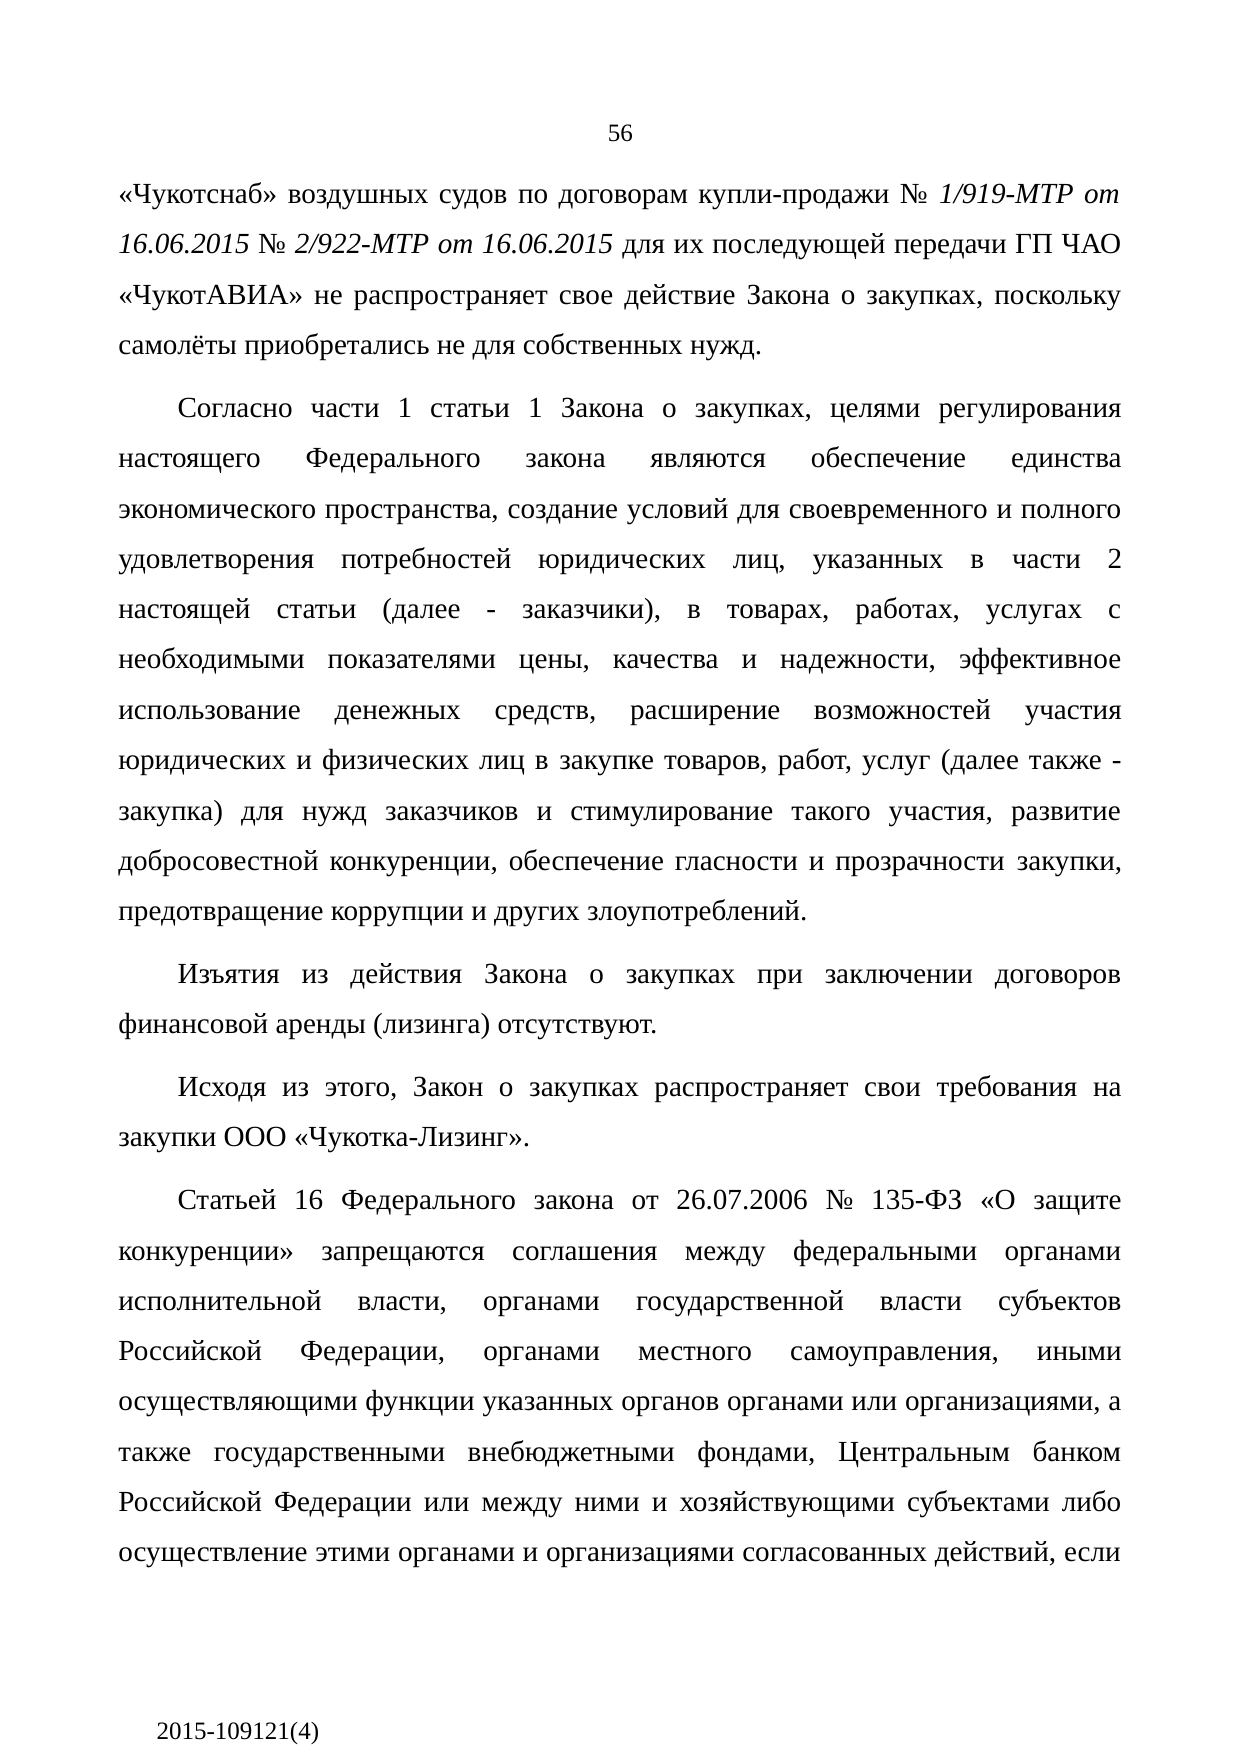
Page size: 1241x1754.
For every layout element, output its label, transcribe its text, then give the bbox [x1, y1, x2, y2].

text Изъятия из действия Закона о закупках при заключении договоров финансовой аренды (лизинга) отсутствуют. [118, 956, 1122, 1040]
text Статьей 16 Федерального закона от 26.07.2006 № 135-ФЗ «О защите конкуренции» запрещаются соглашения между федеральными органами исполнительной власти, органами государственной власти субъектов Российской Федерации, органами местного самоуправления, иными осуществляющими функции указанных органов органами или организациями, а также государственными внебюджетными фондами, Центральным банком Российской Федерации или между ними и хозяйствующими субъектами либо осуществление этими органами и организациями согласованных действий, если [118, 1182, 1122, 1568]
text Согласно части 1 статьи 1 Закона о закупках, целями регулирования настоящего Федерального закона являются обеспечение единства экономического пространства, создание условий для своевременного и полного удовлетворения потребностей юридических лиц, указанных в части 2 настоящей статьи (далее - заказчики), в товарах, работах, услугах с необходимыми показателями цены, качества и надежности, эффективное использование денежных средств, расширение возможностей участия юридических и физических лиц в закупке товаров, работ, услуг (далее также - закупка) для нужд заказчиков и стимулирование такого участия, развитие добросовестной конкуренции, обеспечение гласности и прозрачности закупки, предотвращение коррупции и других злоупотреблений. [118, 390, 1122, 927]
text «Чукотснаб» воздушных судов по договорам купли-продажи № 1/919-МТР от 16.06.2015 № 2/922-МТР от 16.06.2015 для их последующей передачи ГП ЧАО «ЧукотАВИА» не распространяет свое действие Закона о закупках, поскольку самолёты приобретались не для собственных нужд. [118, 176, 1122, 361]
text Исходя из этого, Закон о закупках распространяет свои требования на закупки ООО «Чукотка-Лизинг». [118, 1069, 1122, 1153]
